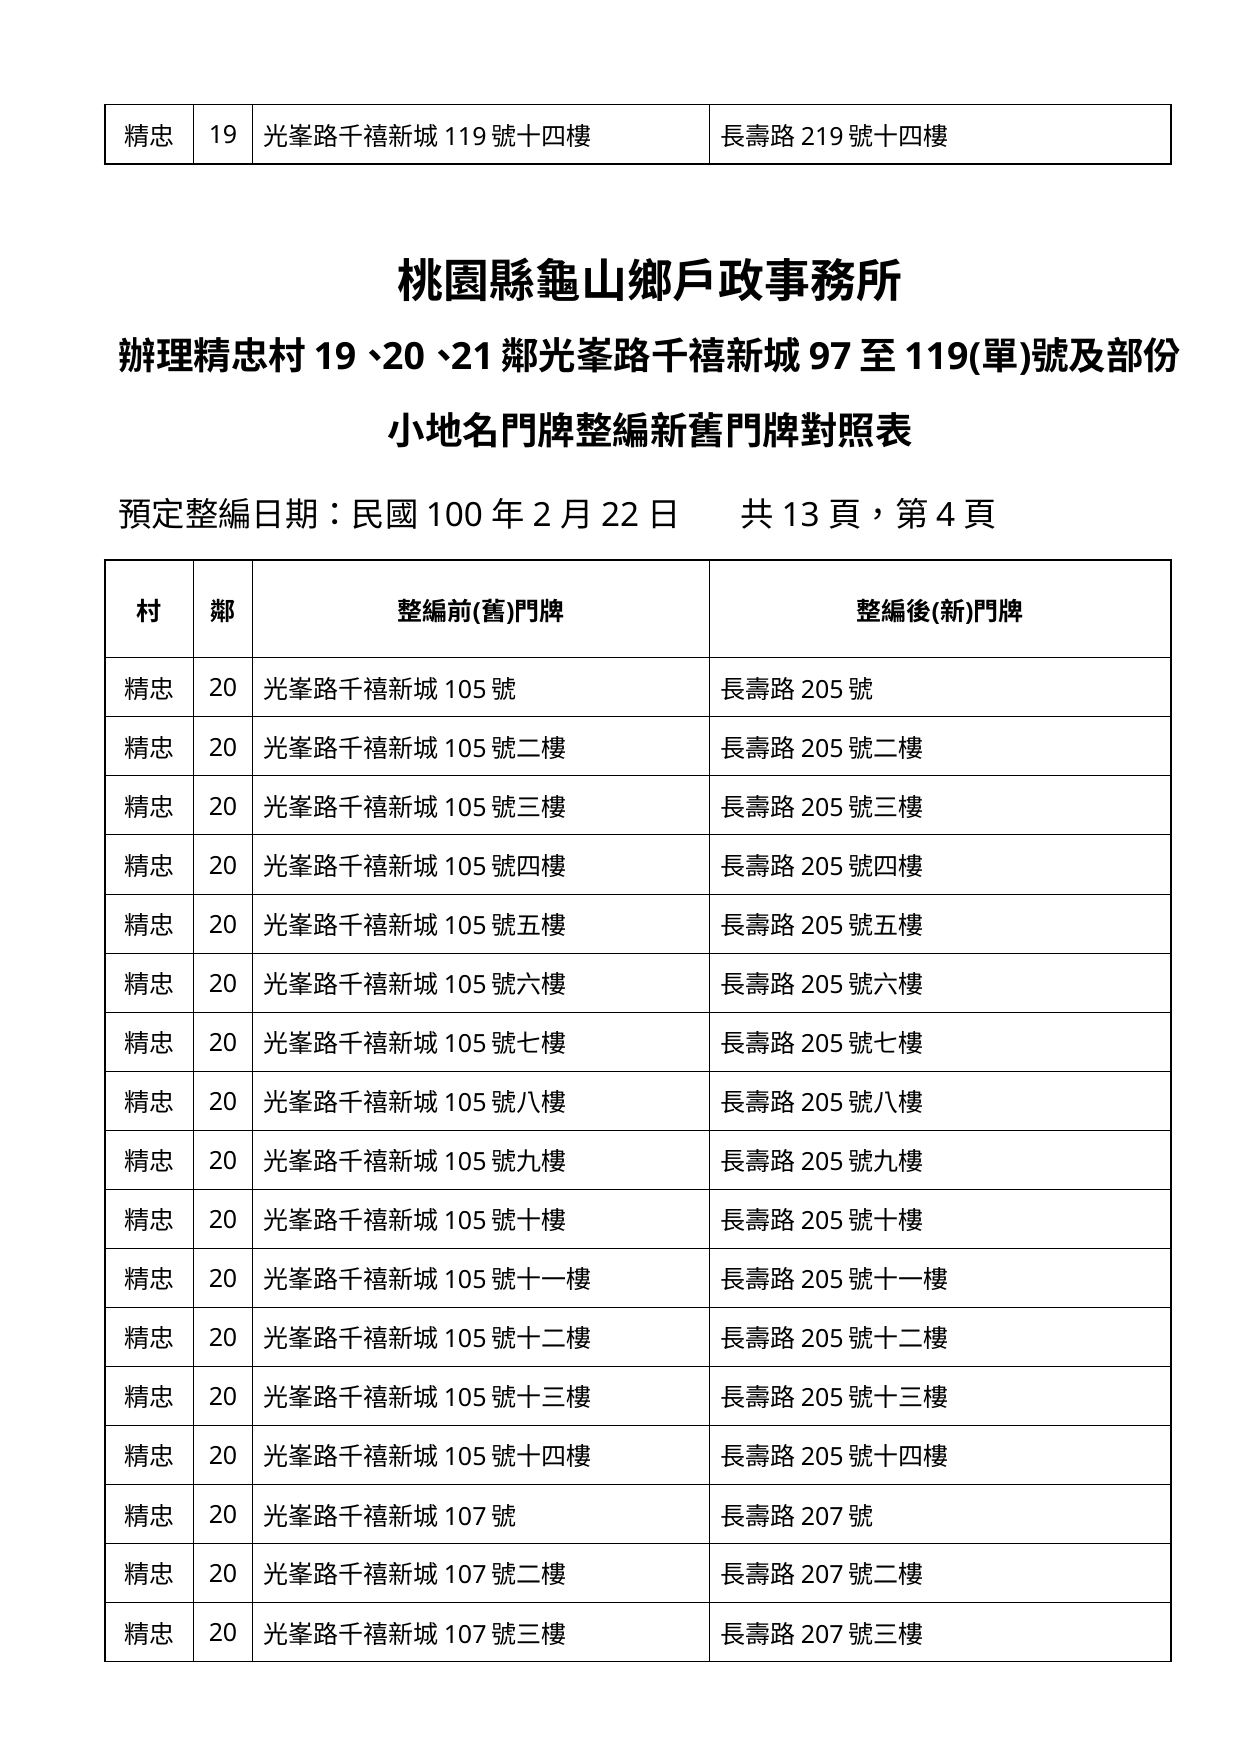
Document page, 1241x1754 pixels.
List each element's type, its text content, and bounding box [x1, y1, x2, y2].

table_cell 精忠 [106, 954, 193, 1012]
table_cell 光峯路千禧新城105號九樓 [253, 1131, 709, 1189]
table_header 整編後(新)門牌 [710, 561, 1170, 657]
table_header 整編前(舊)門牌 [253, 561, 709, 657]
table_cell 精忠 [106, 1190, 193, 1248]
table_cell 長壽路205號十四樓 [710, 1426, 1170, 1484]
table_cell 20 [194, 776, 252, 834]
table_cell 20 [194, 1485, 252, 1543]
table_cell 20 [194, 1013, 252, 1071]
table_cell 精忠 [106, 776, 193, 834]
table_cell 精忠 [106, 1308, 193, 1366]
table_cell 光峯路千禧新城105號十一樓 [253, 1249, 709, 1307]
table_cell 精忠 [106, 1367, 193, 1425]
text 預定整編日期：民國 100 年 2 月 22 日 共 13 頁，第 4 頁 [118, 475, 1181, 550]
table_cell 光峯路千禧新城107號二樓 [253, 1544, 709, 1602]
table_cell 精忠 [106, 1603, 193, 1661]
table_cell 光峯路千禧新城105號七樓 [253, 1013, 709, 1071]
table_cell 長壽路205號十樓 [710, 1190, 1170, 1248]
table_cell 光峯路千禧新城105號三樓 [253, 776, 709, 834]
table_cell 光峯路千禧新城105號二樓 [253, 717, 709, 775]
table_cell 20 [194, 717, 252, 775]
table_cell 光峯路千禧新城105號十四樓 [253, 1426, 709, 1484]
table_cell 長壽路205號六樓 [710, 954, 1170, 1012]
table_cell 精忠 [106, 895, 193, 952]
table_cell 長壽路219號十四樓 [710, 105, 1170, 163]
table_cell 20 [194, 1131, 252, 1189]
table_cell 光峯路千禧新城107號三樓 [253, 1603, 709, 1661]
table_cell 20 [194, 895, 252, 952]
table_cell 20 [194, 1603, 252, 1661]
table_cell 長壽路205號十三樓 [710, 1367, 1170, 1425]
table_cell 20 [194, 1249, 252, 1307]
table_cell 光峯路千禧新城105號十二樓 [253, 1308, 709, 1366]
table_cell 長壽路205號八樓 [710, 1072, 1170, 1130]
table_cell 光峯路千禧新城105號六樓 [253, 954, 709, 1012]
table_cell 精忠 [106, 1013, 193, 1071]
text 辦理精忠村19、20、21鄰光峯路千禧新城97至119(單)號及部份小地名門牌整編新舊門牌對照表 [118, 315, 1181, 465]
table_cell 精忠 [106, 1485, 193, 1543]
table_cell 長壽路207號 [710, 1485, 1170, 1543]
table_cell 長壽路207號二樓 [710, 1544, 1170, 1602]
table_cell 長壽路205號二樓 [710, 717, 1170, 775]
table_cell 20 [194, 835, 252, 893]
table_cell 精忠 [106, 1544, 193, 1602]
table_cell 長壽路205號十一樓 [710, 1249, 1170, 1307]
table_cell 20 [194, 1426, 252, 1484]
table_cell 長壽路205號九樓 [710, 1131, 1170, 1189]
table_cell 光峯路千禧新城105號十樓 [253, 1190, 709, 1248]
table_cell 光峯路千禧新城119號十四樓 [253, 105, 709, 163]
table_cell 光峯路千禧新城105號四樓 [253, 835, 709, 893]
table_cell 精忠 [106, 1426, 193, 1484]
table_cell 長壽路205號七樓 [710, 1013, 1170, 1071]
table_cell 精忠 [106, 835, 193, 893]
table_header 鄰 [194, 561, 252, 657]
table_cell 光峯路千禧新城107號 [253, 1485, 709, 1543]
table_cell 精忠 [106, 105, 193, 163]
table_cell 20 [194, 658, 252, 716]
table_cell 長壽路205號三樓 [710, 776, 1170, 834]
table_cell 長壽路205號五樓 [710, 895, 1170, 952]
table_header 村 [106, 561, 193, 657]
table_cell 20 [194, 1367, 252, 1425]
table_cell 光峯路千禧新城105號十三樓 [253, 1367, 709, 1425]
table_cell 精忠 [106, 1072, 193, 1130]
table_cell 光峯路千禧新城105號 [253, 658, 709, 716]
text 桃園縣龜山鄉戶政事務所 [118, 240, 1181, 315]
table_cell 20 [194, 1190, 252, 1248]
table_cell 精忠 [106, 1131, 193, 1189]
table_cell 精忠 [106, 658, 193, 716]
table_cell 20 [194, 1544, 252, 1602]
table_cell 長壽路207號三樓 [710, 1603, 1170, 1661]
table_cell 長壽路205號四樓 [710, 835, 1170, 893]
table_cell 20 [194, 954, 252, 1012]
table_cell 精忠 [106, 1249, 193, 1307]
table_cell 精忠 [106, 717, 193, 775]
table_cell 19 [194, 105, 252, 163]
table_cell 光峯路千禧新城105號五樓 [253, 895, 709, 952]
table_cell 20 [194, 1308, 252, 1366]
table_cell 光峯路千禧新城105號八樓 [253, 1072, 709, 1130]
table_cell 20 [194, 1072, 252, 1130]
table_cell 長壽路205號十二樓 [710, 1308, 1170, 1366]
table_cell 長壽路205號 [710, 658, 1170, 716]
